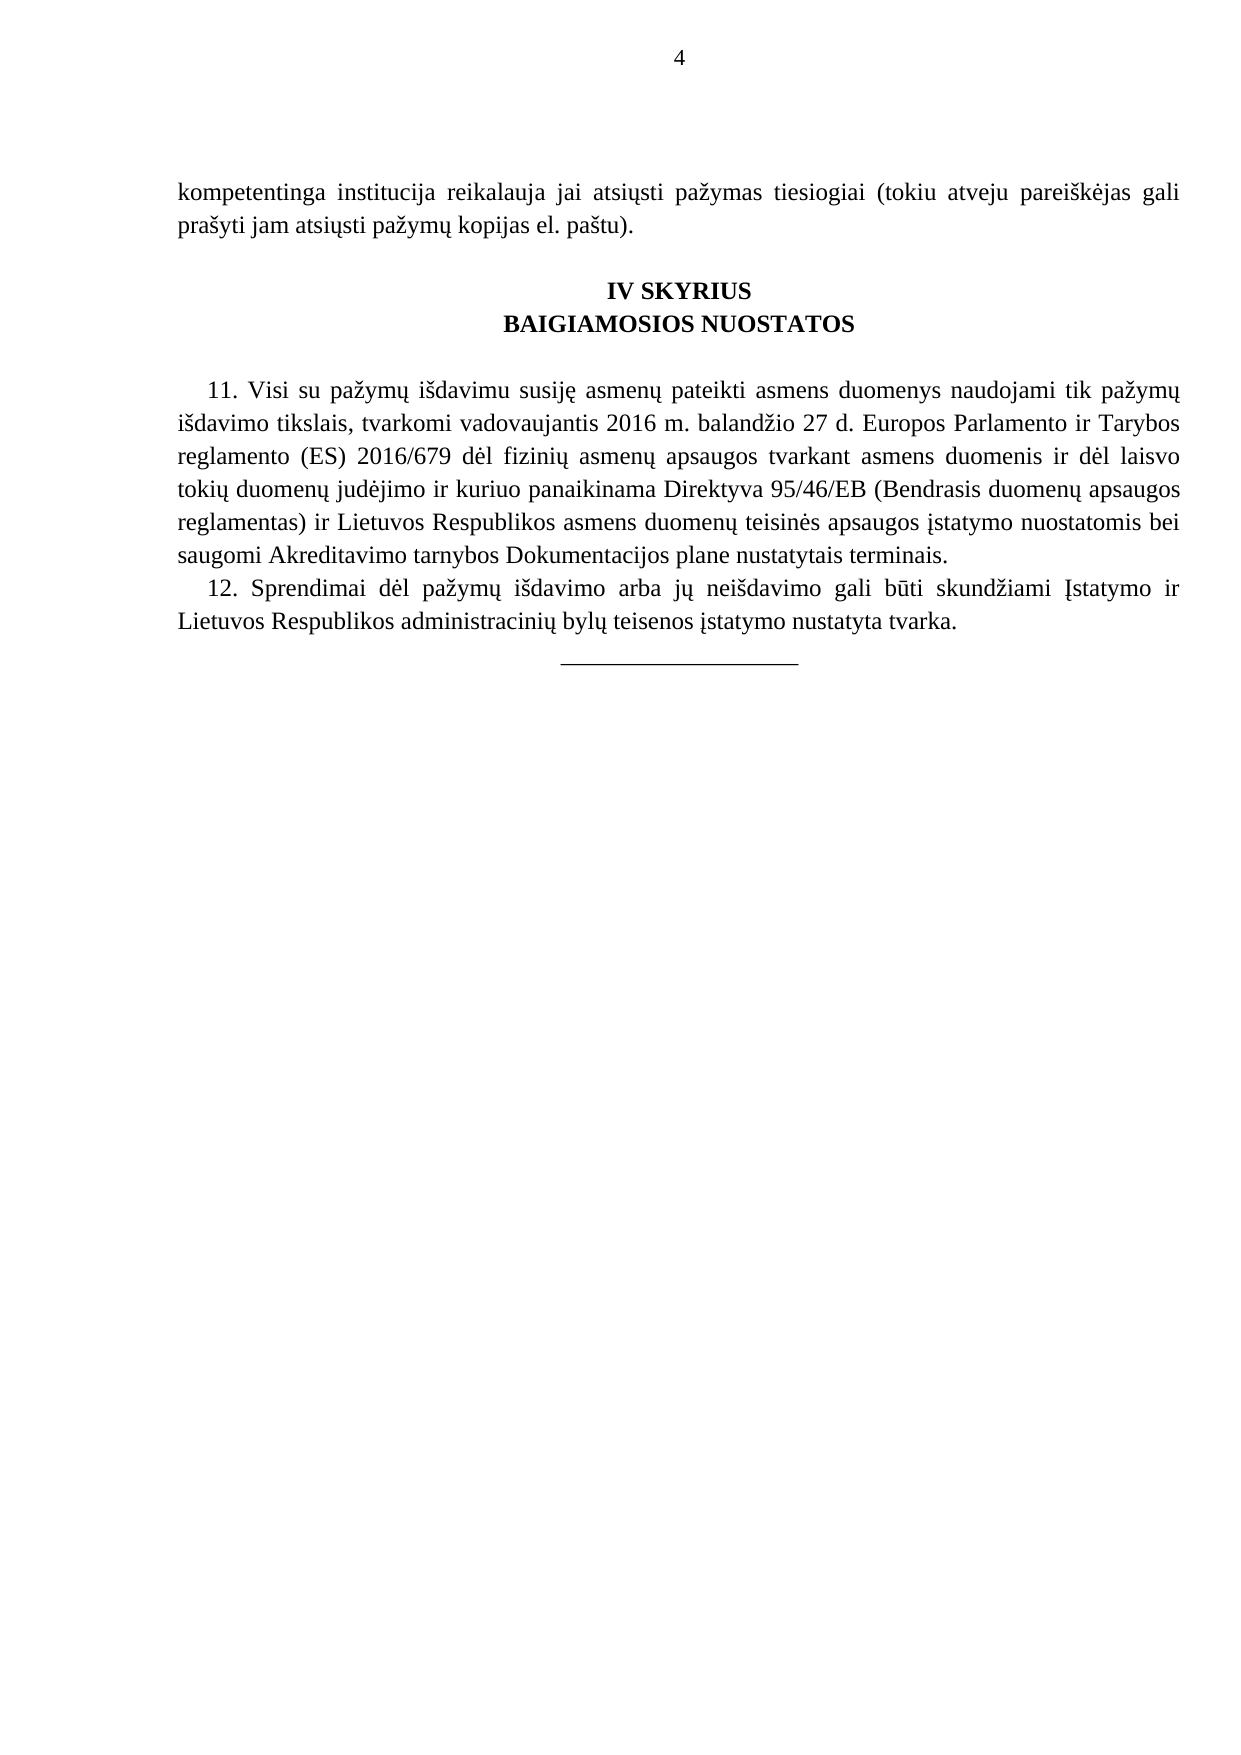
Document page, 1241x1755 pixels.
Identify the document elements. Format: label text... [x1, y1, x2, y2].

text IV SKYRIUS [177, 276, 1181, 305]
text 12. Sprendimai dėl pažymų išdavimo arba jų neišdavimo gali būti skundžiami Įstatymo ir Lietuvos Respublikos administracinių bylų teisenos įstatymo nustatyta tvarka. [177, 573, 1181, 635]
text 11. Visi su pažymų išdavimu susiję asmenų pateikti asmens duomenys naudojami tik pažymų išdavimo tikslais, tvarkomi vadovaujantis 2016 m. balandžio 27 d. Europos Parlamento ir Tarybos reglamento (ES) 2016/679 dėl fizinių asmenų apsaugos tvarkant asmens duomenis ir dėl laisvo tokių duomenų judėjimo ir kuriuo panaikinama Direktyva 95/46/EB (Bendrasis duomenų apsaugos reglamentas) ir Lietuvos Respublikos asmens duomenų teisinės apsaugos įstatymo nuostatomis bei saugomi Akreditavimo tarnybos Dokumentacijos plane nustatytais terminais. [177, 375, 1181, 569]
text kompetentinga institucija reikalauja jai atsiųsti pažymas tiesiogiai (tokiu atveju pareiškėjas gali prašyti jam atsiųsti pažymų kopijas el. paštu). [177, 177, 1181, 239]
text BAIGIAMOSIOS NUOSTATOS [177, 309, 1181, 338]
text ___________________ [177, 639, 1181, 668]
